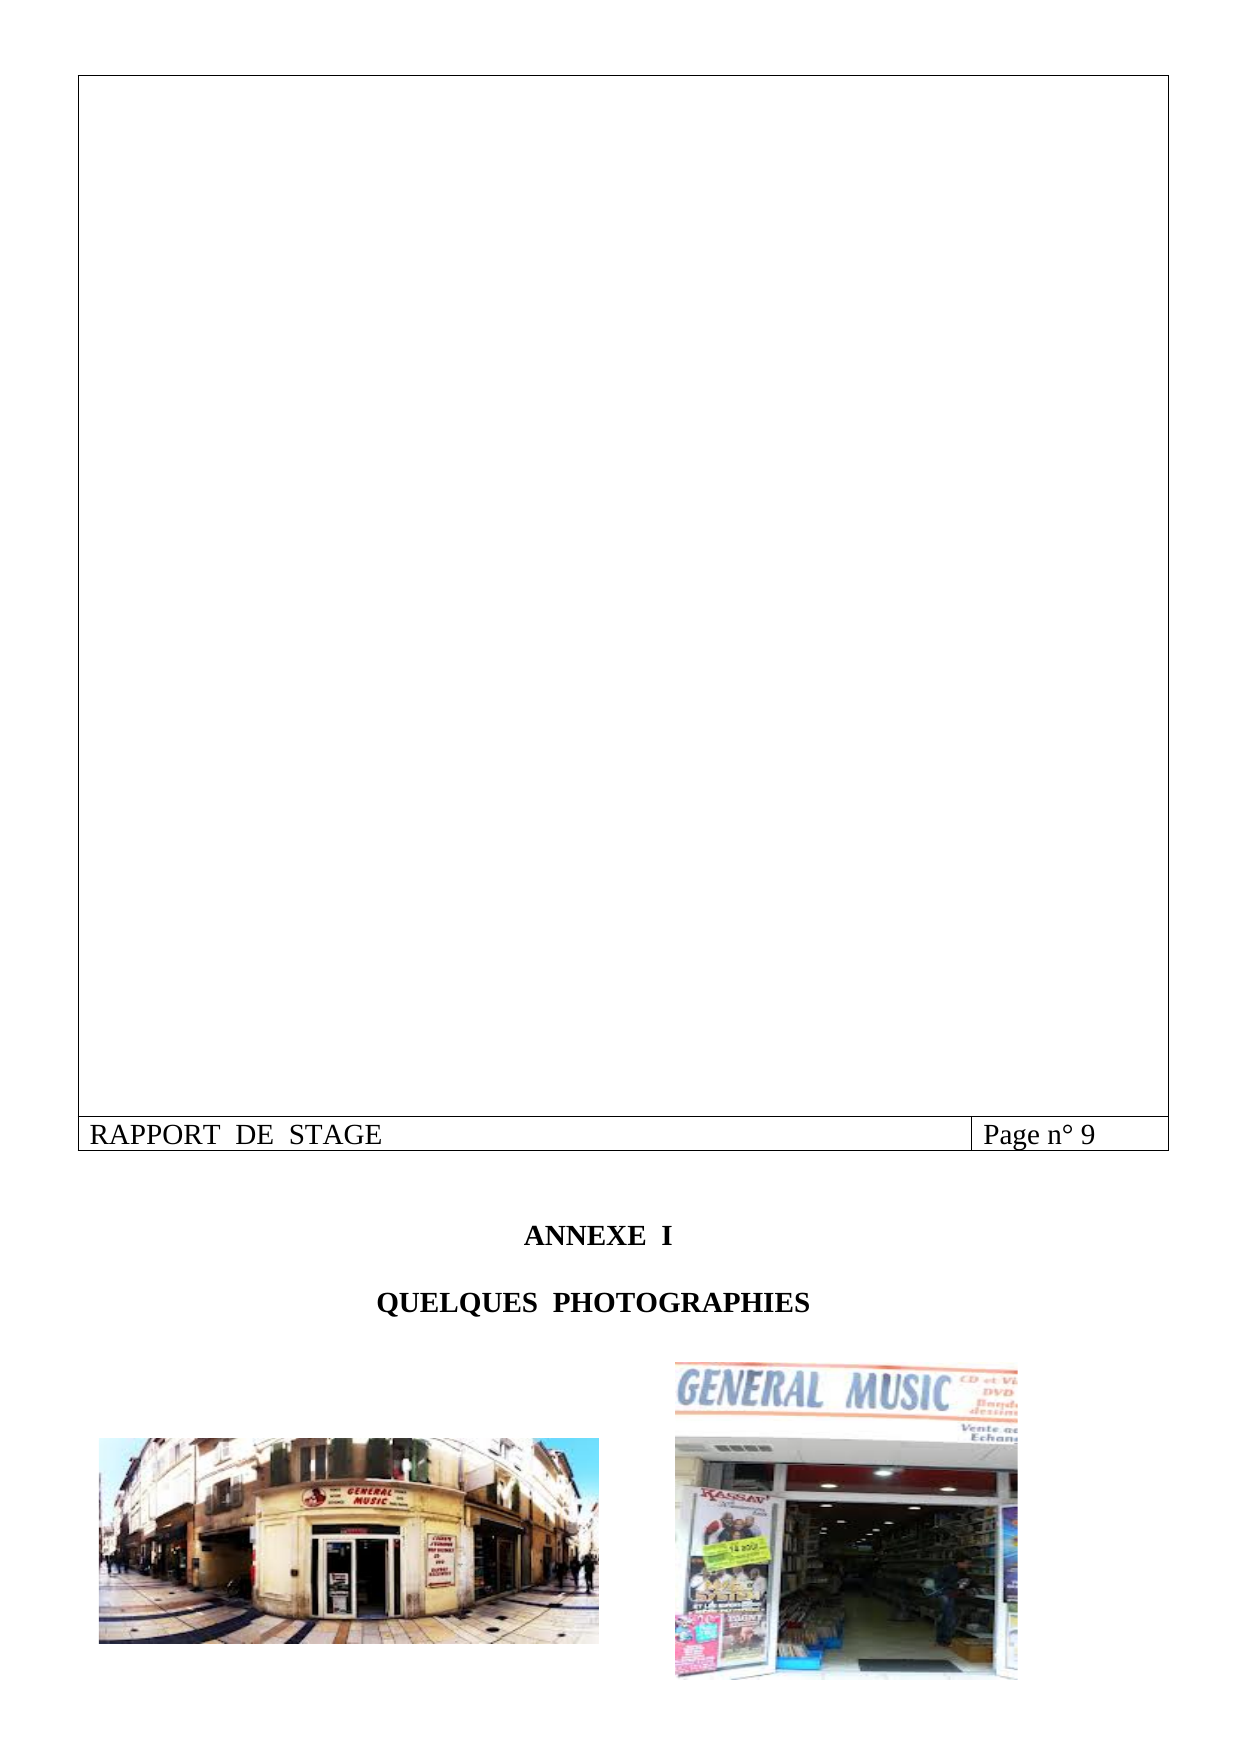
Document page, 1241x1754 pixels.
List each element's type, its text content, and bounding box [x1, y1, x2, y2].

text ANNEXE I [81, 1218, 1159, 1252]
table_cell [79, 76, 1168, 1116]
table_cell RAPPORT DE STAGE [79, 1117, 971, 1150]
text QUELQUES PHOTOGRAPHIES [81, 1286, 1159, 1319]
table_cell Page n° 9 [972, 1117, 1168, 1150]
